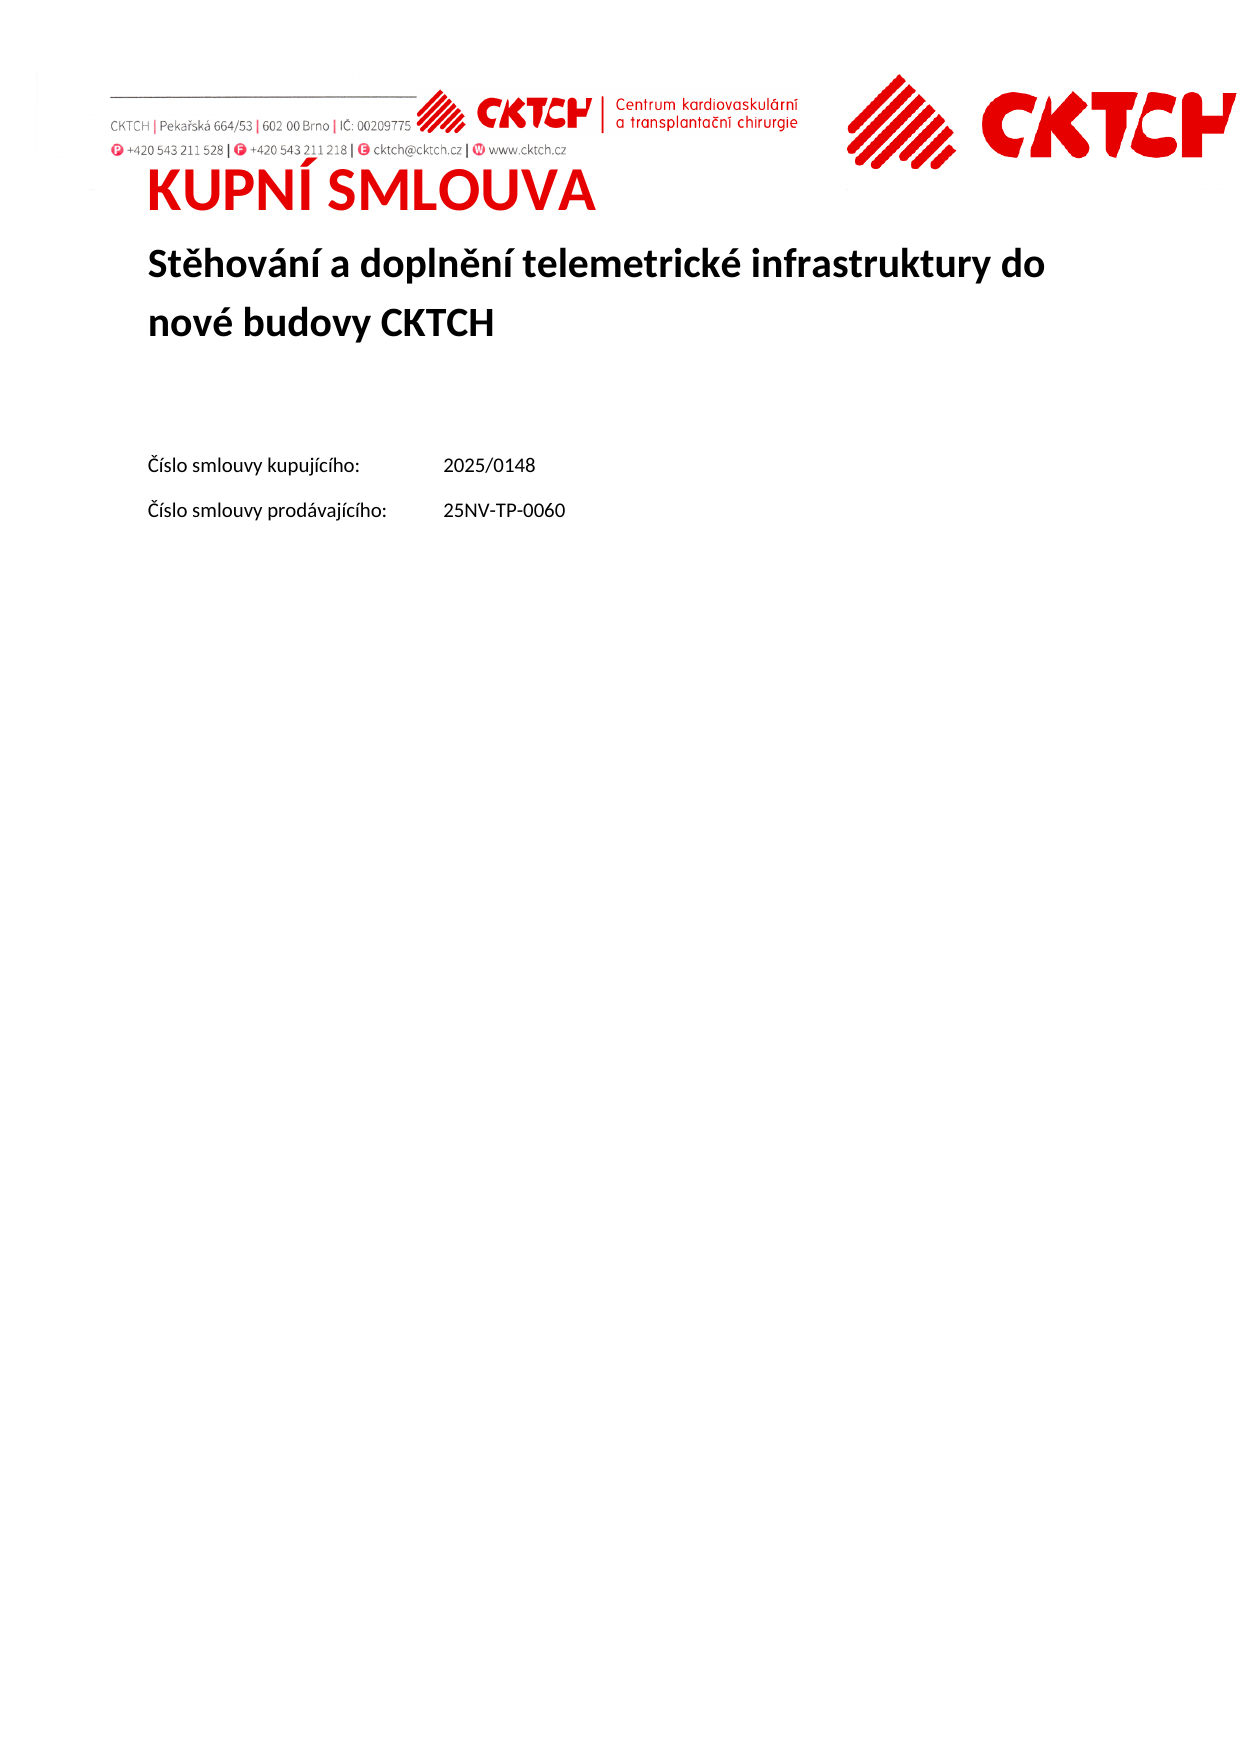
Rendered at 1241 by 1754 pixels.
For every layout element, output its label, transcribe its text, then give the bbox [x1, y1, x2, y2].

table_cell Číslo smlouvy prodávajícího: [148, 491, 443, 1336]
text KUPNÍ SMLOUVA [148, 217, 1092, 226]
text Stěhování a doplnění telemetrické infrastruktury do nové budovy CKTCH [148, 237, 1092, 347]
table_header 2025/0148 [443, 446, 1093, 491]
table_header Číslo smlouvy kupujícího: [148, 446, 443, 491]
table_cell 25NV-TP-0060 [443, 491, 1093, 1336]
